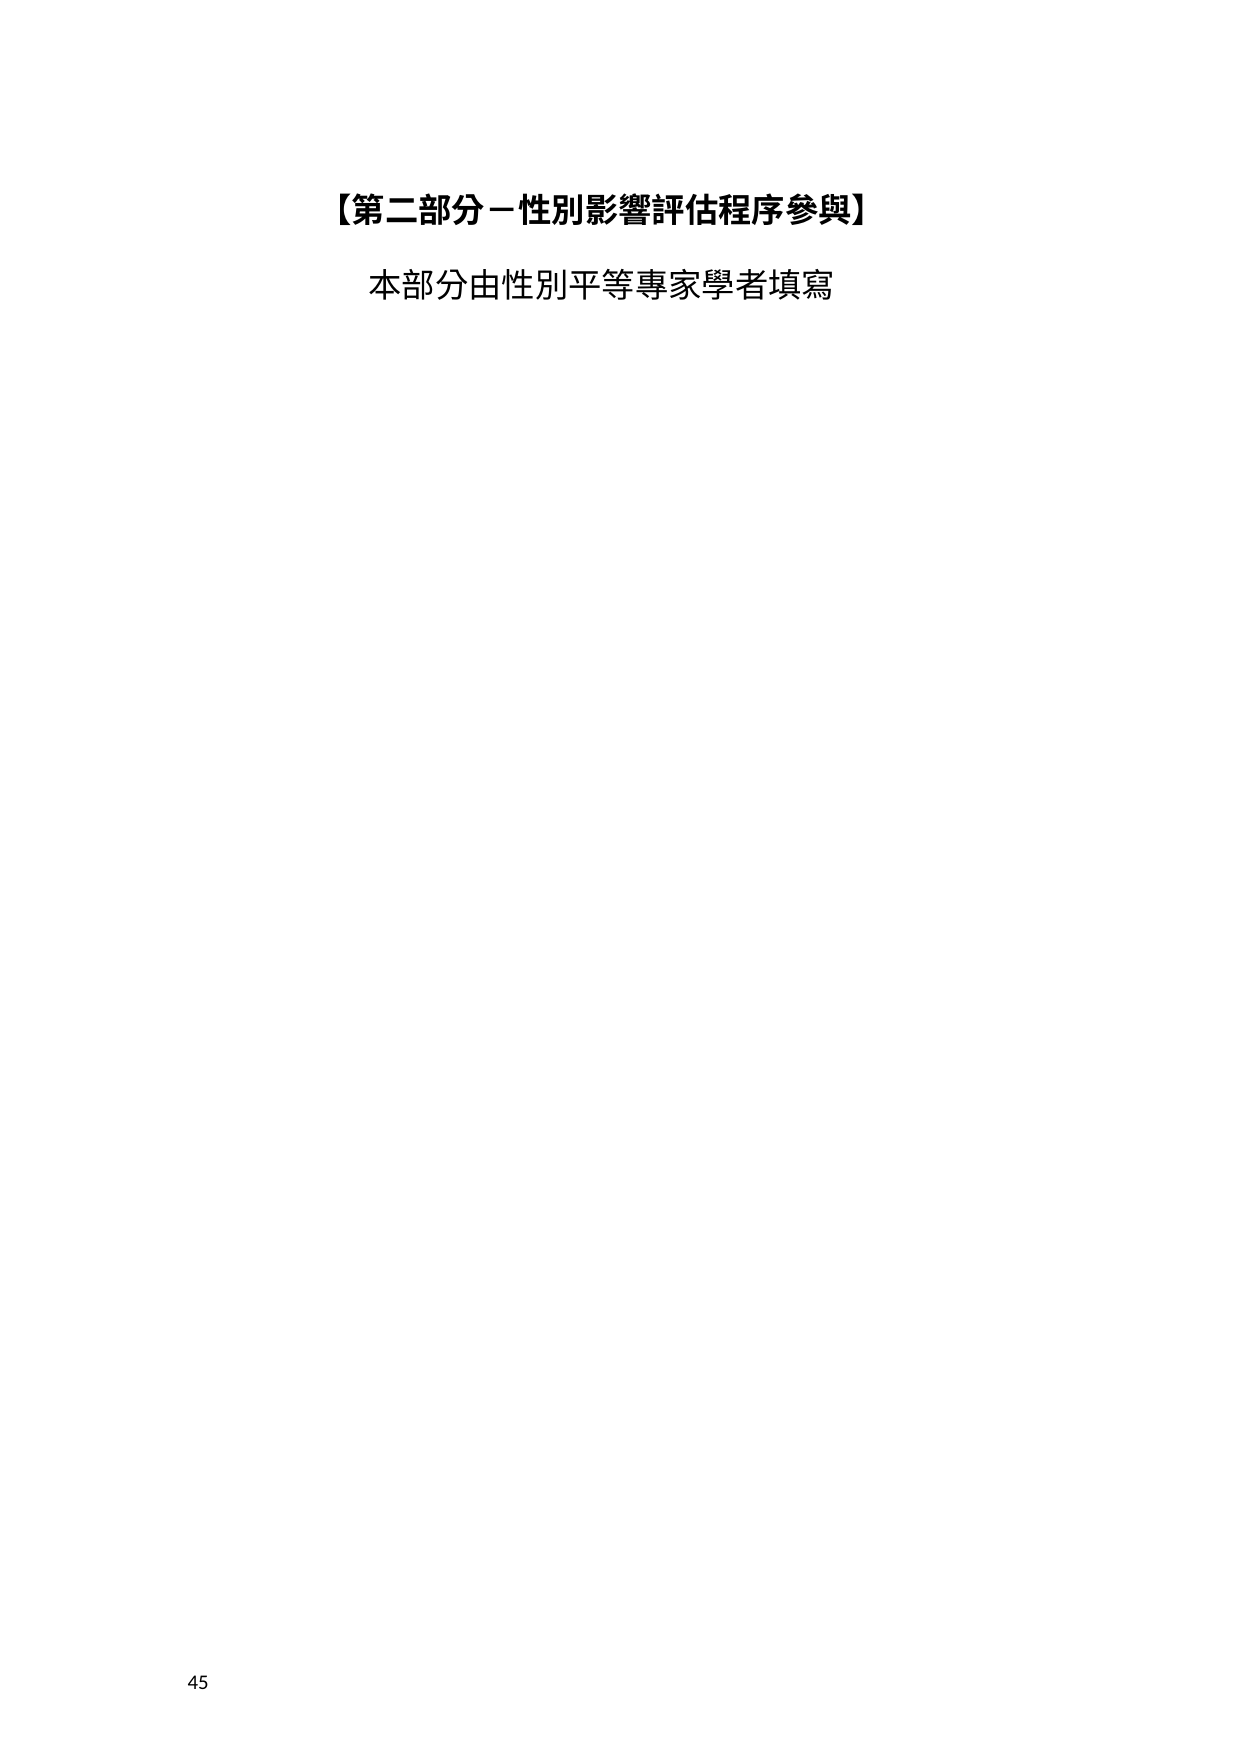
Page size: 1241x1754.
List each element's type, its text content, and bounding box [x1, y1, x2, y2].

text 本部分由性別平等專家學者填寫 [150, 239, 1053, 314]
text 【第二部分－性別影響評估程序參與】 [150, 164, 1053, 239]
